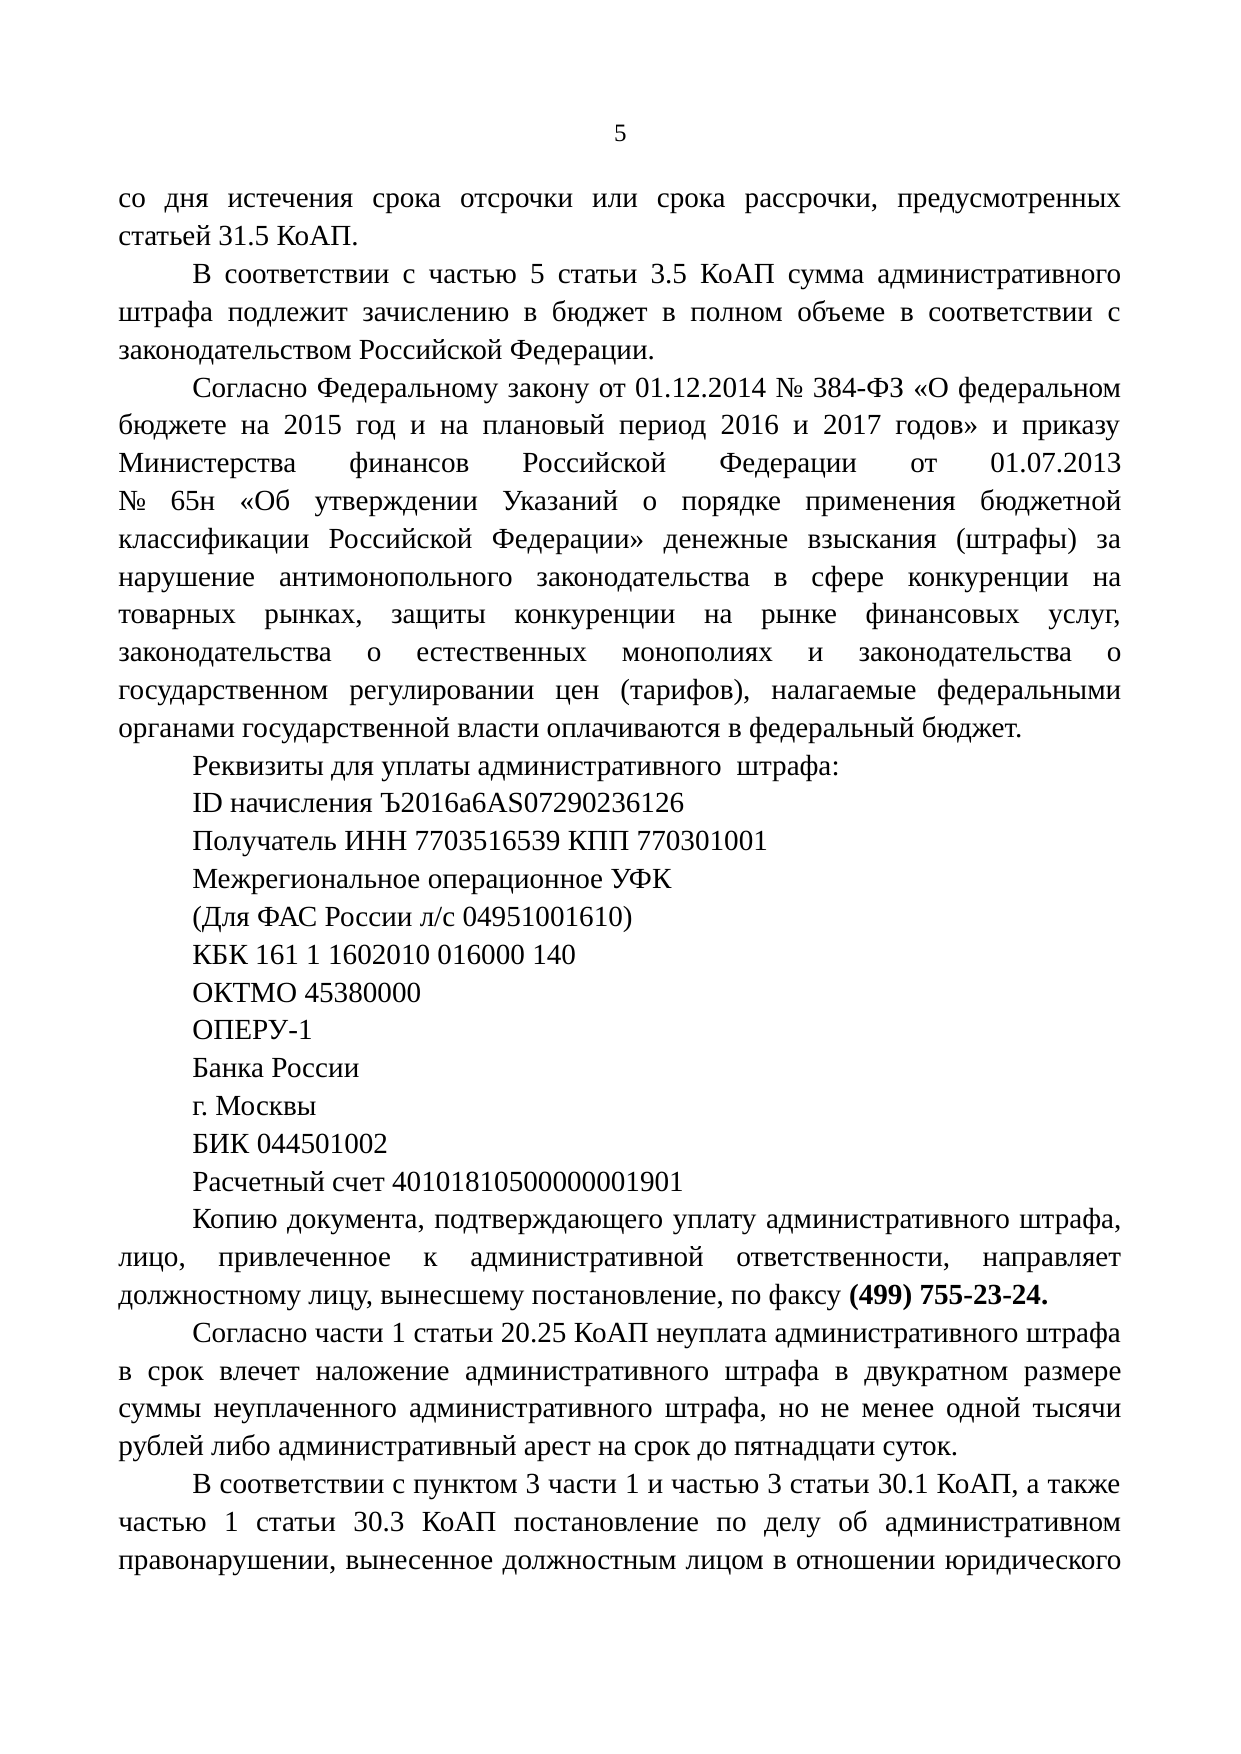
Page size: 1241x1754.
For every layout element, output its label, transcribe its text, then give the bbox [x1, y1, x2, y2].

text В соответствии с частью 5 статьи 3.5 КоАП сумма административного штрафа подлежит зачислению в бюджет в полном объеме в соответствии с законодательством Российской Федерации. [118, 252, 1122, 365]
text Получатель ИНН 7703516539 КПП 770301001 [118, 819, 1122, 857]
text Реквизиты для уплаты административного штрафа: [118, 743, 1122, 781]
text КБК 161 1 1602010 016000 140 [118, 933, 1122, 970]
text г. Москвы [118, 1084, 1122, 1122]
text Межрегиональное операционное УФК [118, 857, 1122, 895]
text Согласно Федеральному закону от 01.12.2014 № 384-ФЗ «О федеральном бюджете на 2015 год и на плановый период 2016 и 2017 годов» и приказу Министерства финансов Российской Федерации от 01.07.2013 № 65н «Об утверждении Указаний о порядке применения бюджетной классификации Российской Федерации» денежные взыскания (штрафы) за нарушение антимонопольного законодательства в сфере конкуренции на товарных рынках, защиты конкуренции на рынке финансовых услуг, законодательства о естественных монополиях и законодательства о государственном регулировании цен (тарифов), налагаемые федеральными органами государственной власти оплачиваются в федеральный бюджет. [118, 365, 1122, 743]
text со дня истечения срока отсрочки или срока рассрочки, предусмотренных статьей 31.5 КоАП. [118, 176, 1122, 252]
text Расчетный счет 40101810500000001901 [118, 1159, 1122, 1197]
text ОПЕРУ-1 [118, 1008, 1122, 1046]
text Банка России [118, 1046, 1122, 1084]
text Согласно части 1 статьи 20.25 КоАП неуплата административного штрафа в срок влечет наложение административного штрафа в двукратном размере суммы неуплаченного административного штрафа, но не менее одной тысячи рублей либо административный арест на срок до пятнадцати суток. [118, 1311, 1122, 1462]
text (Для ФАС России л/с 04951001610) [118, 895, 1122, 933]
text БИК 044501002 [118, 1122, 1122, 1159]
text ОКТМО 45380000 [118, 970, 1122, 1008]
text ID начисления Ъ2016a6AS07290236126 [118, 781, 1122, 819]
text Копию документа, подтверждающего уплату административного штрафа, лицо, привлеченное к административной ответственности, направляет должностному лицу, вынесшему постановление, по факсу (499) 755-23-24. [118, 1197, 1122, 1311]
text В соответствии с пунктом 3 части 1 и частью 3 статьи 30.1 КоАП, а также частью 1 статьи 30.3 КоАП постановление по делу об административном правонарушении, вынесенное должностным лицом в отношении юридического [118, 1462, 1122, 1575]
